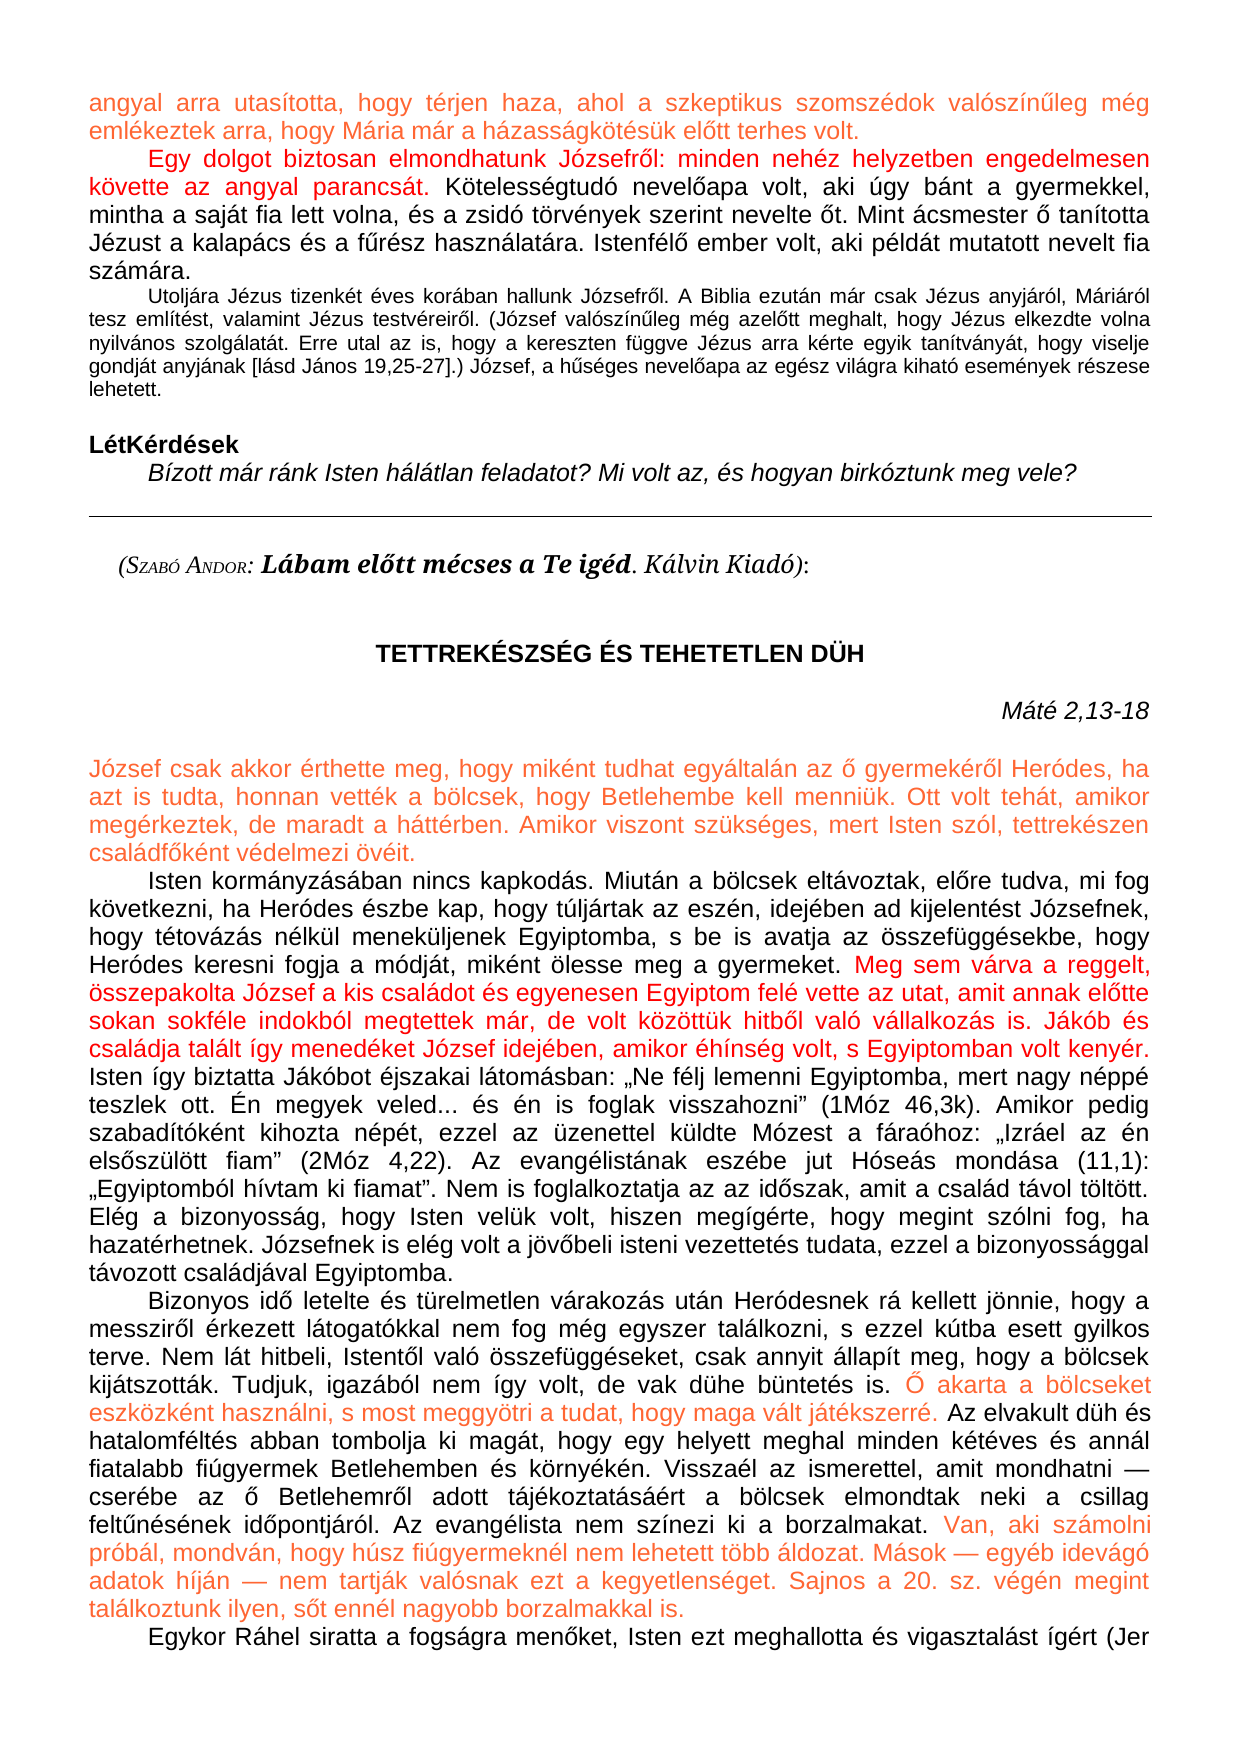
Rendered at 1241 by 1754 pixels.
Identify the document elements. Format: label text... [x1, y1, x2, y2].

text Isten kormányzásában nincs kapkodás. Miután a bölcsek eltávoztak, előre tudva, mi fog következni, ha Heródes észbe kap, hogy túljártak az eszén, idejében ad kijelentést Józsefnek, hogy tétovázás nélkül meneküljenek Egyiptomba, s be is avatja az összefüggésekbe, hogy Heródes keresni fogja a módját, miként ölesse meg a gyermeket. Meg sem várva a reggelt, összepakolta József a kis családot és egyenesen Egyiptom felé vette az utat, amit annak előtte sokan sokféle indokból megtettek már, de volt közöttük hitből való vállalkozás is. Jákób és családja talált így menedéket József idejében, amikor éhínség volt, s Egyiptomban volt kenyér. Isten így biztatta Jákóbot éjszakai látomásban: „Ne félj lemenni Egyiptomba, mert nagy néppé teszlek ott. Én megyek veled... és én is foglak visszahozni” (1Móz 46,3k). Amikor pedig szabadítóként kihozta népét, ezzel az üzenettel küldte Mózest a fáraóhoz: „Izráel az én elsőszülött fiam” (2Móz 4,22). Az evangélistának eszébe jut Hóseás mondása (11,1): „Egyiptomból hívtam ki fiamat”. Nem is foglalkoztatja az az időszak, amit a család távol töltött. Elég a bizonyosság, hogy Isten velük volt, hiszen megígérte, hogy megint szólni fog, ha hazatérhetnek. Józsefnek is elég volt a jövőbeli isteni vezettetés tudata, ezzel a bizonyossággal távozott családjával Egyiptomba. [88, 866, 1152, 1287]
text József csak akkor érthette meg, hogy miként tudhat egyáltalán az ő gyermekéről Heródes, ha azt is tudta, honnan vették a bölcsek, hogy Betlehembe kell menniük. Ott volt tehát, amikor megérkeztek, de maradt a háttérben. Amikor viszont szükséges, mert Isten szól, tettrekészen családfőként védelmezi övéit. [88, 754, 1152, 866]
text Egy dolgot biztosan elmondhatunk Józsefről: minden nehéz helyzetben engedelmesen követte az angyal parancsát. Kötelességtudó nevelőapa volt, aki úgy bánt a gyermekkel, mintha a saját fia lett volna, és a zsidó törvények szerint nevelte őt. Mint ácsmester ő tanította Jézust a kalapács és a fűrész használatára. Istenfélő ember volt, aki példát mutatott nevelt fia számára. [88, 144, 1152, 285]
text TETTREKÉSZSÉG ÉS TEHETETLEN DÜH [88, 639, 1152, 667]
text angyal arra utasította, hogy térjen haza, ahol a szkeptikus szomszédok valószínűleg még emlékeztek arra, hogy Mária már a házasságkötésük előtt terhes volt. [88, 88, 1152, 144]
text Bízott már ránk Isten hálátlan feladatot? Mi volt az, és hogyan birkóztunk meg vele? [88, 458, 1152, 486]
text Máté 2,13-18 [88, 697, 1152, 725]
text Egykor Ráhel siratta a fogságra menőket, Isten ezt meghallotta és vigasztalást ígért (Jer [88, 1623, 1152, 1651]
text Utoljára Jézus tizenkét éves korában hallunk Józsefről. A Biblia ezután már csak Jézus anyjáról, Máriáról tesz említést, valamint Jézus testvéreiről. (József valószínűleg még azelőtt meghalt, hogy Jézus elkezdte volna nyilvános szolgálatát. Erre utal az is, hogy a kereszten függve Jézus arra kérte egyik tanítványát, hogy viselje gondját anyjának [lásd János 19,25-27].) József, a hűséges nevelőapa az egész világra kiható események részese lehetett. [88, 285, 1152, 401]
text LétKérdések [88, 430, 1152, 458]
text Bizonyos idő letelte és türelmetlen várakozás után Heródesnek rá kellett jönnie, hogy a messziről érkezett látogatókkal nem fog még egyszer találkozni, s ezzel kútba esett gyilkos terve. Nem lát hitbeli, Istentől való összefüggéseket, csak annyit állapít meg, hogy a bölcsek kijátszották. Tudjuk, igazából nem így volt, de vak dühe büntetés is. Ő akarta a bölcseket eszközként használni, s most meggyötri a tudat, hogy maga vált játékszerré. Az elvakult düh és hatalomféltés abban tombolja ki magát, hogy egy helyett meghal minden kétéves és annál fiatalabb fiúgyermek Betlehemben és környékén. Visszaél az ismerettel, amit mondhatni — cserébe az ő Betlehemről adott tájékoztatásáért a bölcsek elmondtak neki a csillag feltűnésének időpontjáról. Az evangélista nem színezi ki a borzalmakat. Van, aki számolni próbál, mondván, hogy húsz fiúgyermeknél nem lehetett több áldozat. Mások — egyéb idevágó adatok híján — nem tartják valósnak ezt a kegyetlenséget. Sajnos a 20. sz. végén megint találkoztunk ilyen, sőt ennél nagyobb borzalmakkal is. [88, 1287, 1152, 1623]
text (Szabó Andor: Lábam előtt mécses a Te igéd. Kálvin Kiadó): [88, 517, 1152, 610]
